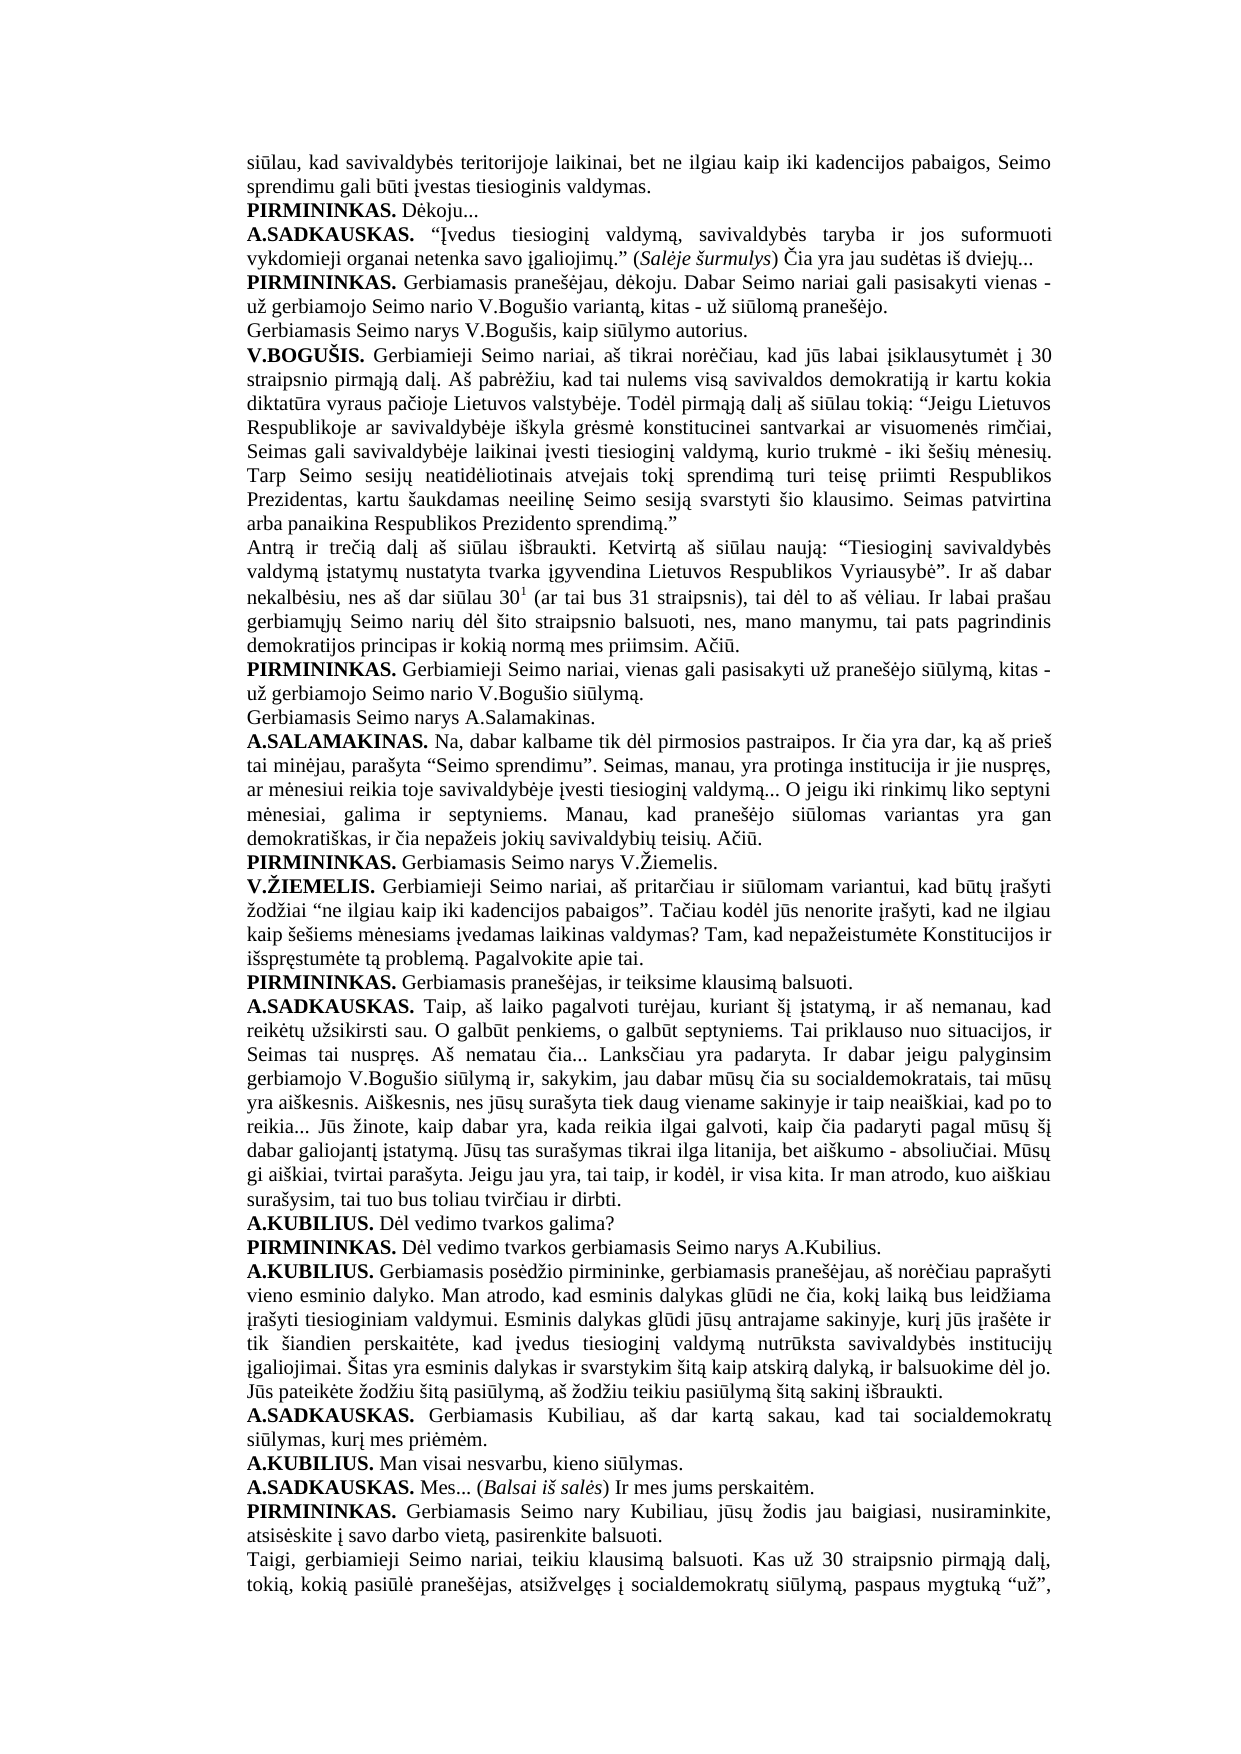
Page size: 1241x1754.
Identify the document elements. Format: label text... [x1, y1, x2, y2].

text PIRMININKAS. Gerbiamasis pranešėjau, dėkoju. Dabar Seimo nariai gali pasisakyti vienas - už gerbiamojo Seimo nario V.Bogušio variantą, kitas - už siūlomą pranešėjo. [247, 270, 1053, 318]
text PIRMININKAS. Dėkoju... [247, 198, 1053, 222]
text A.SADKAUSKAS. “Įvedus tiesioginį valdymą, savivaldybės taryba ir jos suformuoti vykdomieji organai netenka savo įgaliojimų.” (Salėje šurmulys) Čia yra jau sudėtas iš dviejų... [247, 222, 1053, 270]
text Gerbiamasis Seimo narys A.Salamakinas. [247, 705, 1053, 729]
text Taigi, gerbiamieji Seimo nariai, teikiu klausimą balsuoti. Kas už 30 straipsnio pirmąją dalį, tokią, kokią pasiūlė pranešėjas, atsižvelgęs į socialdemokratų siūlymą, paspaus mygtuką “už”, [247, 1547, 1053, 1596]
text A.SADKAUSKAS. Mes... (Balsai iš salės) Ir mes jums perskaitėm. [247, 1475, 1053, 1499]
text A.KUBILIUS. Dėl vedimo tvarkos galima? [247, 1211, 1053, 1234]
text PIRMININKAS. Gerbiamasis pranešėjas, ir teiksime klausimą balsuoti. [247, 970, 1053, 994]
text PIRMININKAS. Gerbiamasis Seimo nary Kubiliau, jūsų žodis jau baigiasi, nusiraminkite, atsisėskite į savo darbo vietą, pasirenkite balsuoti. [247, 1499, 1053, 1547]
text A.KUBILIUS. Man visai nesvarbu, kieno siūlymas. [247, 1451, 1053, 1475]
text A.SADKAUSKAS. Gerbiamasis Kubiliau, aš dar kartą sakau, kad tai socialdemokratų siūlymas, kurį mes priėmėm. [247, 1403, 1053, 1451]
text Gerbiamasis Seimo narys V.Bogušis, kaip siūlymo autorius. [247, 318, 1053, 342]
text V.ŽIEMELIS. Gerbiamieji Seimo nariai, aš pritarčiau ir siūlomam variantui, kad būtų įrašyti žodžiai “ne ilgiau kaip iki kadencijos pabaigos”. Tačiau kodėl jūs nenorite įrašyti, kad ne ilgiau kaip šešiems mėnesiams įvedamas laikinas valdymas? Tam, kad nepažeistumėte Konstitucijos ir išspręstumėte tą problemą. Pagalvokite apie tai. [247, 874, 1053, 970]
text V.BOGUŠIS. Gerbiamieji Seimo nariai, aš tikrai norėčiau, kad jūs labai įsiklausytumėt į 30 straipsnio pirmąją dalį. Aš pabrėžiu, kad tai nulems visą savivaldos demokratiją ir kartu kokia diktatūra vyraus pačioje Lietuvos valstybėje. Todėl pirmąją dalį aš siūlau tokią: “Jeigu Lietuvos Respublikoje ar savivaldybėje iškyla grėsmė konstitucinei santvarkai ar visuomenės rimčiai, Seimas gali savivaldybėje laikinai įvesti tiesioginį valdymą, kurio trukmė - iki šešių mėnesių. Tarp Seimo sesijų neatidėliotinais atvejais tokį sprendimą turi teisę priimti Respublikos Prezidentas, kartu šaukdamas neeilinę Seimo sesiją svarstyti šio klausimo. Seimas patvirtina arba panaikina Respublikos Prezidento sprendimą.” [247, 342, 1053, 535]
text A.KUBILIUS. Gerbiamasis posėdžio pirmininke, gerbiamasis pranešėjau, aš norėčiau paprašyti vieno esminio dalyko. Man atrodo, kad esminis dalykas glūdi ne čia, kokį laiką bus leidžiama įrašyti tiesioginiam valdymui. Esminis dalykas glūdi jūsų antrajame sakinyje, kurį jūs įrašėte ir tik šiandien perskaitėte, kad įvedus tiesioginį valdymą nutrūksta savivaldybės institucijų įgaliojimai. Šitas yra esminis dalykas ir svarstykim šitą kaip atskirą dalyką, ir balsuokime dėl jo. Jūs pateikėte žodžiu šitą pasiūlymą, aš žodžiu teikiu pasiūlymą šitą sakinį išbraukti. [247, 1259, 1053, 1403]
text PIRMININKAS. Gerbiamasis Seimo narys V.Žiemelis. [247, 849, 1053, 874]
text A.SALAMAKINAS. Na, dabar kalbame tik dėl pirmosios pastraipos. Ir čia yra dar, ką aš prieš tai minėjau, parašyta “Seimo sprendimu”. Seimas, manau, yra protinga institucija ir jie nuspręs, ar mėnesiui reikia toje savivaldybėje įvesti tiesioginį valdymą... O jeigu iki rinkimų liko septyni mėnesiai, galima ir septyniems. Manau, kad pranešėjo siūlomas variantas yra gan demokratiškas, ir čia nepažeis jokių savivaldybių teisių. Ačiū. [247, 729, 1053, 849]
text siūlau, kad savivaldybės teritorijoje laikinai, bet ne ilgiau kaip iki kadencijos pabaigos, Seimo sprendimu gali būti įvestas tiesioginis valdymas. [247, 150, 1053, 198]
text PIRMININKAS. Gerbiamieji Seimo nariai, vienas gali pasisakyti už pranešėjo siūlymą, kitas - už gerbiamojo Seimo nario V.Bogušio siūlymą. [247, 657, 1053, 705]
text Antrą ir trečią dalį aš siūlau išbraukti. Ketvirtą aš siūlau naują: “Tiesioginį savivaldybės valdymą įstatymų nustatyta tvarka įgyvendina Lietuvos Respublikos Vyriausybė”. Ir aš dabar nekalbėsiu, nes aš dar siūlau 301 (ar tai bus 31 straipsnis), tai dėl to aš vėliau. Ir labai prašau gerbiamųjų Seimo narių dėl šito straipsnio balsuoti, nes, mano manymu, tai pats pagrindinis demokratijos principas ir kokią normą mes priimsim. Ačiū. [247, 535, 1053, 657]
text PIRMININKAS. Dėl vedimo tvarkos gerbiamasis Seimo narys A.Kubilius. [247, 1234, 1053, 1259]
text A.SADKAUSKAS. Taip, aš laiko pagalvoti turėjau, kuriant šį įstatymą, ir aš nemanau, kad reikėtų užsikirsti sau. O galbūt penkiems, o galbūt septyniems. Tai priklauso nuo situacijos, ir Seimas tai nuspręs. Aš nematau čia... Lanksčiau yra padaryta. Ir dabar jeigu palyginsim gerbiamojo V.Bogušio siūlymą ir, sakykim, jau dabar mūsų čia su socialdemokratais, tai mūsų yra aiškesnis. Aiškesnis, nes jūsų surašyta tiek daug viename sakinyje ir taip neaiškiai, kad po to reikia... Jūs žinote, kaip dabar yra, kada reikia ilgai galvoti, kaip čia padaryti pagal mūsų šį dabar galiojantį įstatymą. Jūsų tas surašymas tikrai ilga litanija, bet aiškumo - absoliučiai. Mūsų gi aiškiai, tvirtai parašyta. Jeigu jau yra, tai taip, ir kodėl, ir visa kita. Ir man atrodo, kuo aiškiau surašysim, tai tuo bus toliau tvirčiau ir dirbti. [247, 994, 1053, 1211]
